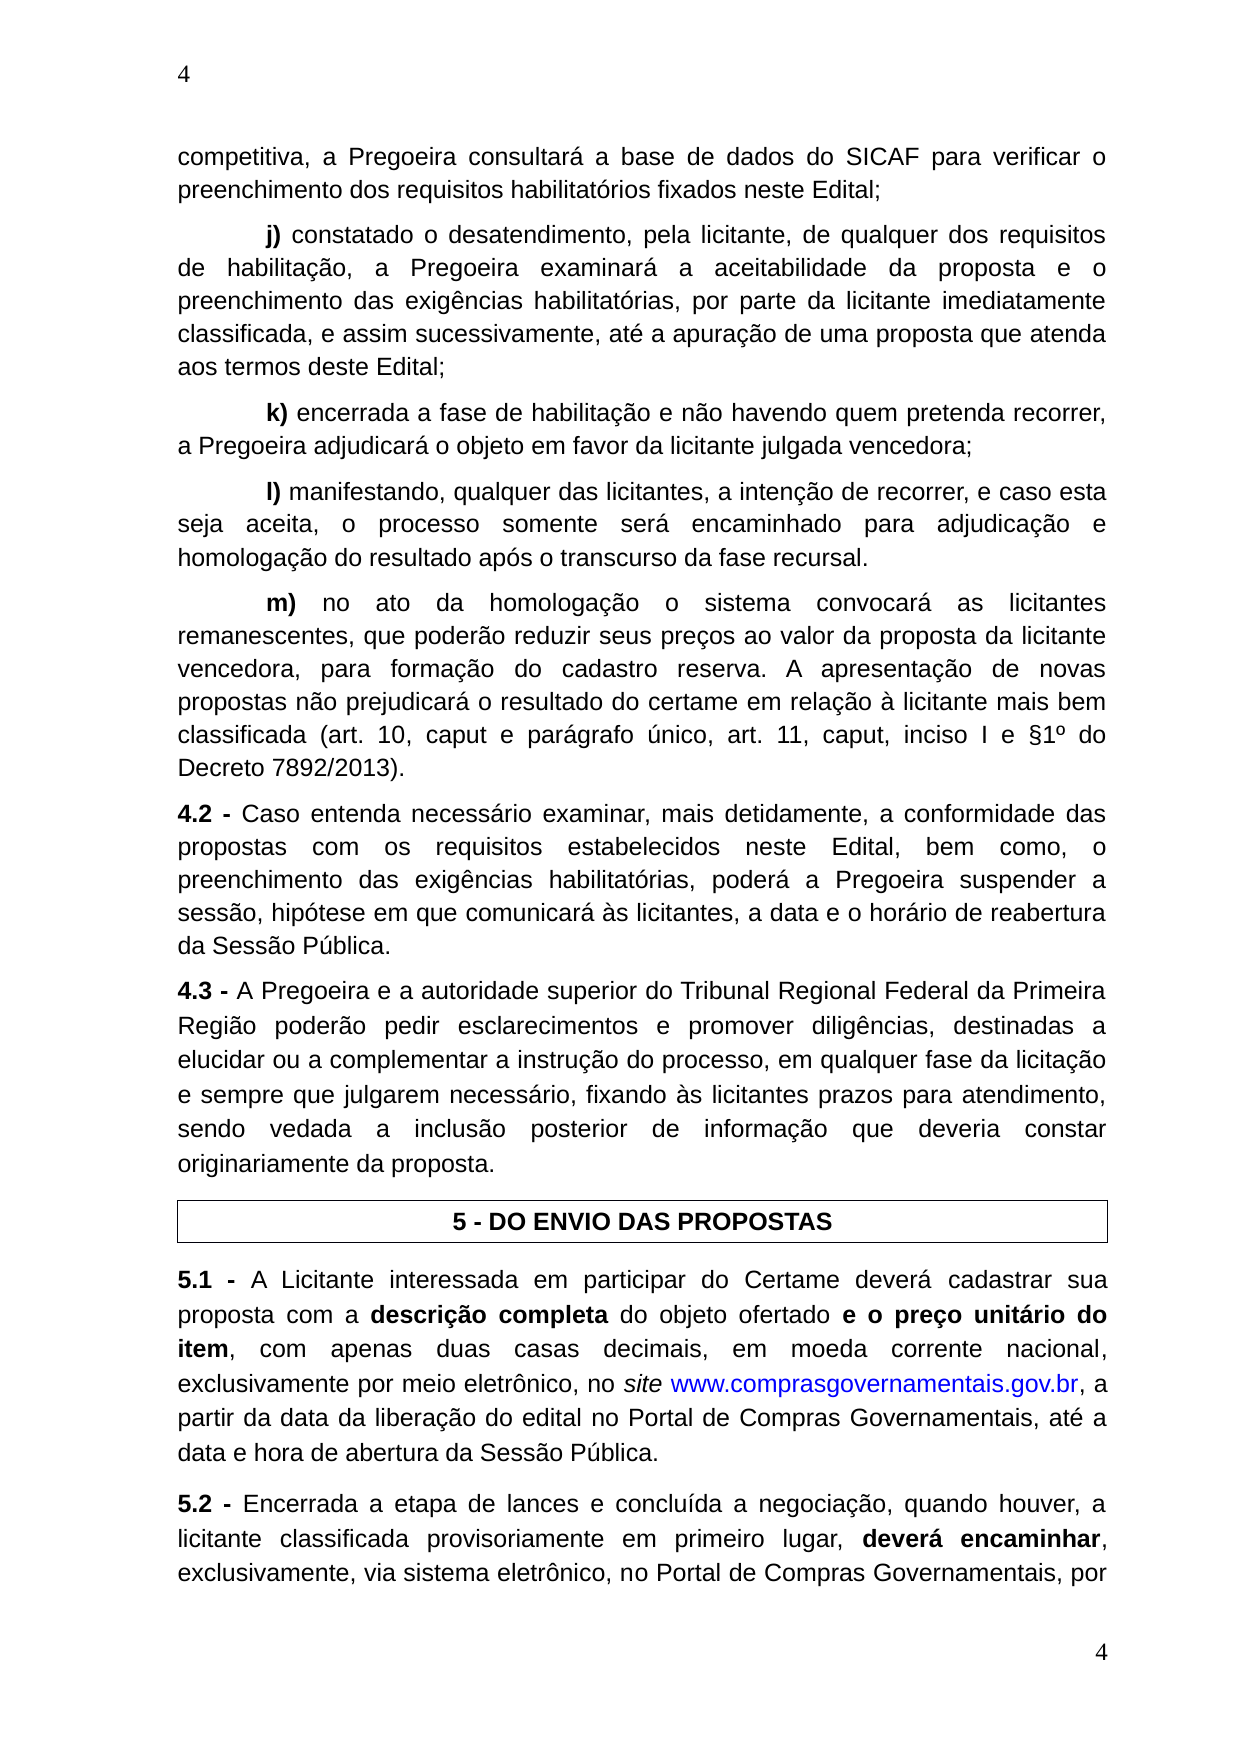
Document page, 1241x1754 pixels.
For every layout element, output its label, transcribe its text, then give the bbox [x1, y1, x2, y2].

text l) manifestando, qualquer das licitantes, a intenção de recorrer, e caso esta seja aceita, o processo somente será encaminhado para adjudicação e homologação do resultado após o transcurso da fase recursal. [177, 476, 1108, 571]
text j) constatado o desatendimento, pela licitante, de qualquer dos requisitos de habilitação, a Pregoeira examinará a aceitabilidade da proposta e o preenchimento das exigências habilitatórias, por parte da licitante imediatamente classificada, e assim sucessivamente, até a apuração de uma proposta que atenda aos termos deste Edital; [177, 220, 1108, 381]
list 4.3 - A Pregoeira e a autoridade superior do Tribunal Regional Federal da Primeira Região poderão pedir esclarecimentos e promover diligências, destinadas a elucidar ou a complementar a instrução do processo, em qualquer fase da licitação e sempre que julgarem necessário, fixando às licitantes prazos para atendimento, sendo vedada a inclusão posterior de informação que deveria constar originariamente da proposta. [177, 976, 1108, 1177]
text 5.2 - Encerrada a etapa de lances e concluída a negociação, quando houver, a licitante classificada provisoriamente em primeiro lugar, deverá encaminhar, exclusivamente, via sistema eletrônico, no Portal de Compras Governamentais, por [177, 1489, 1108, 1587]
list 4.2 - Caso entenda necessário examinar, mais detidamente, a conformidade das propostas com os requisitos estabelecidos neste Edital, bem como, o preenchimento das exigências habilitatórias, poderá a Pregoeira suspender a sessão, hipótese em que comunicará às licitantes, a data e o horário de reabertura da Sessão Pública. [177, 799, 1108, 959]
text 5.1 - A Licitante interessada em participar do Certame deverá cadastrar sua proposta com a descrição completa do objeto ofertado e o preço unitário do item, com apenas duas casas decimais, em moeda corrente nacional, exclusivamente por meio eletrônico, no site www.comprasgovernamentais.gov.br, a partir da data da liberação do edital no Portal de Compras Governamentais, até a data e hora de abertura da Sessão Pública. [177, 1266, 1108, 1467]
text competitiva, a Pregoeira consultará a base de dados do SICAF para verificar o preenchimento dos requisitos habilitatórios fixados neste Edital; [177, 142, 1108, 203]
text k) encerrada a fase de habilitação e não havendo quem pretenda recorrer, a Pregoeira adjudicará o objeto em favor da licitante julgada vencedora; [177, 398, 1108, 460]
text 5 - DO ENVIO DAS PROPOSTAS [178, 1201, 1107, 1242]
text m) no ato da homologação o sistema convocará as licitantes remanescentes, que poderão reduzir seus preços ao valor da proposta da licitante vencedora, para formação do cadastro reserva. A apresentação de novas propostas não prejudicará o resultado do certame em relação à licitante mais bem classificada (art. 10, caput e parágrafo único, art. 11, caput, inciso I e §1º do Decreto 7892/2013). [177, 588, 1108, 782]
